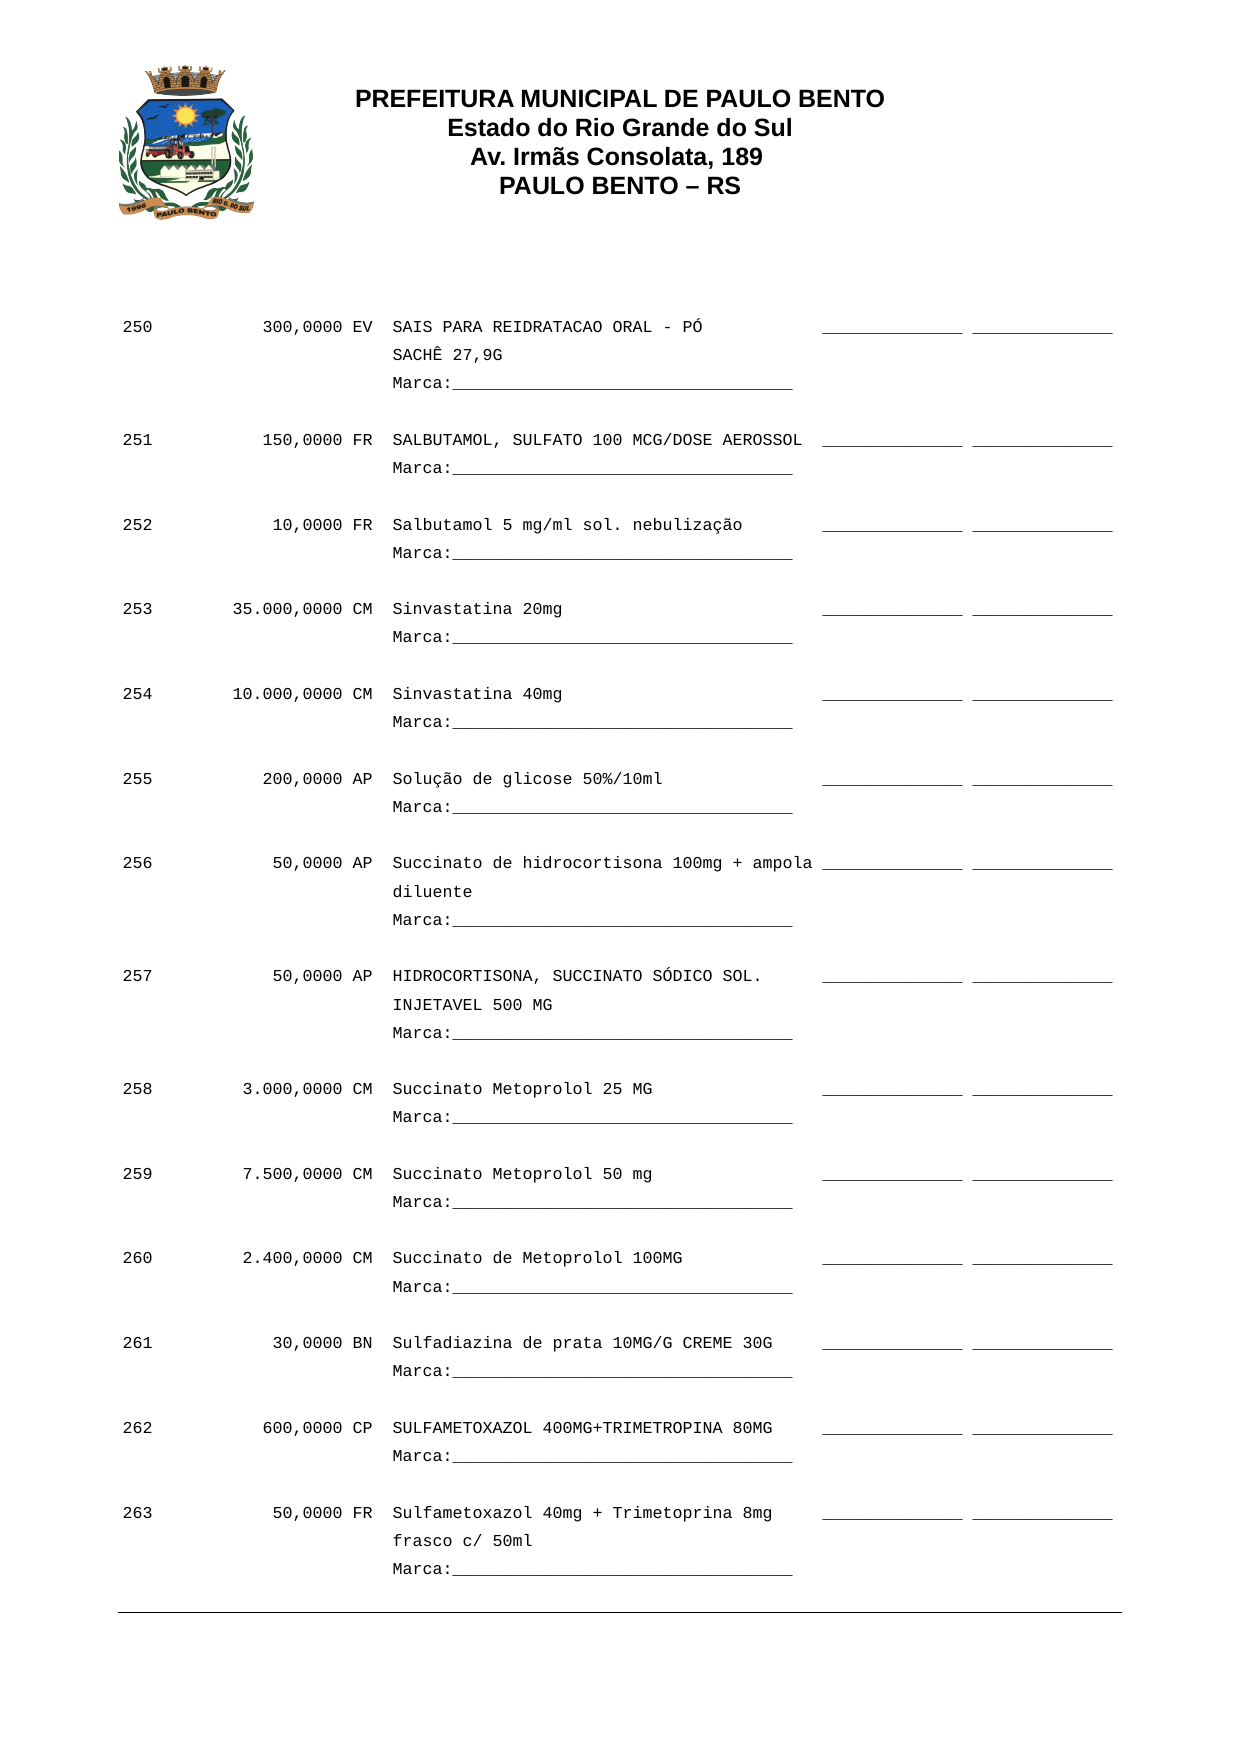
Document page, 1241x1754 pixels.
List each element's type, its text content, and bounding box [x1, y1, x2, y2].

picture [118, 65, 254, 220]
text 250 300,0000 EV SAIS PARA REIDRATACAO ORAL - PÓ ______________ ______________ SACHÊ 27,9G Marca:__________________________________ 251 150,0000 FR SALBUTAMOL, SULFATO 100 MCG/DOSE AEROSSOL ______________ ______________ Marca:__________________________________ 252 10,0000 FR Salbutamol 5 mg/ml sol. nebulização ______________ ______________ Marca:__________________________________ 253 35.000,0000 CM Sinvastatina 20mg ______________ ______________ Marca:__________________________________ 254 10.000,0000 CM Sinvastatina 40mg ______________ ______________ Marca:__________________________________ 255 200,0000 AP Solução de glicose 50%/10ml ______________ ______________ Marca:__________________________________ 256 50,0000 AP Succinato de hidrocortisona 100mg + ampola ______________ ______________ diluente Marca:__________________________________ 257 50,0000 AP HIDROCORTISONA, SUCCINATO SÓDICO SOL. ______________ ______________ INJETAVEL 500 MG Marca:__________________________________ 258 3.000,0000 CM Succinato Metoprolol 25 MG ______________ ______________ Marca:__________________________________ 259 7.500,0000 CM Succinato Metoprolol 50 mg ______________ ______________ Marca:__________________________________ 260 2.400,0000 CM Succinato de Metoprolol 100MG ______________ ______________ Marca:__________________________________ 261 30,0000 BN Sulfadiazina de prata 10MG/G CREME 30G ______________ ______________ Marca:__________________________________ 262 600,0000 CP SULFAMETOXAZOL 400MG+TRIMETROPINA 80MG ______________ ______________ Marca:__________________________________ 263 50,0000 FR Sulfametoxazol 40mg + Trimetoprina 8mg ______________ ______________ frasco c/ 50ml Marca:__________________________________ [118, 286, 1122, 1612]
